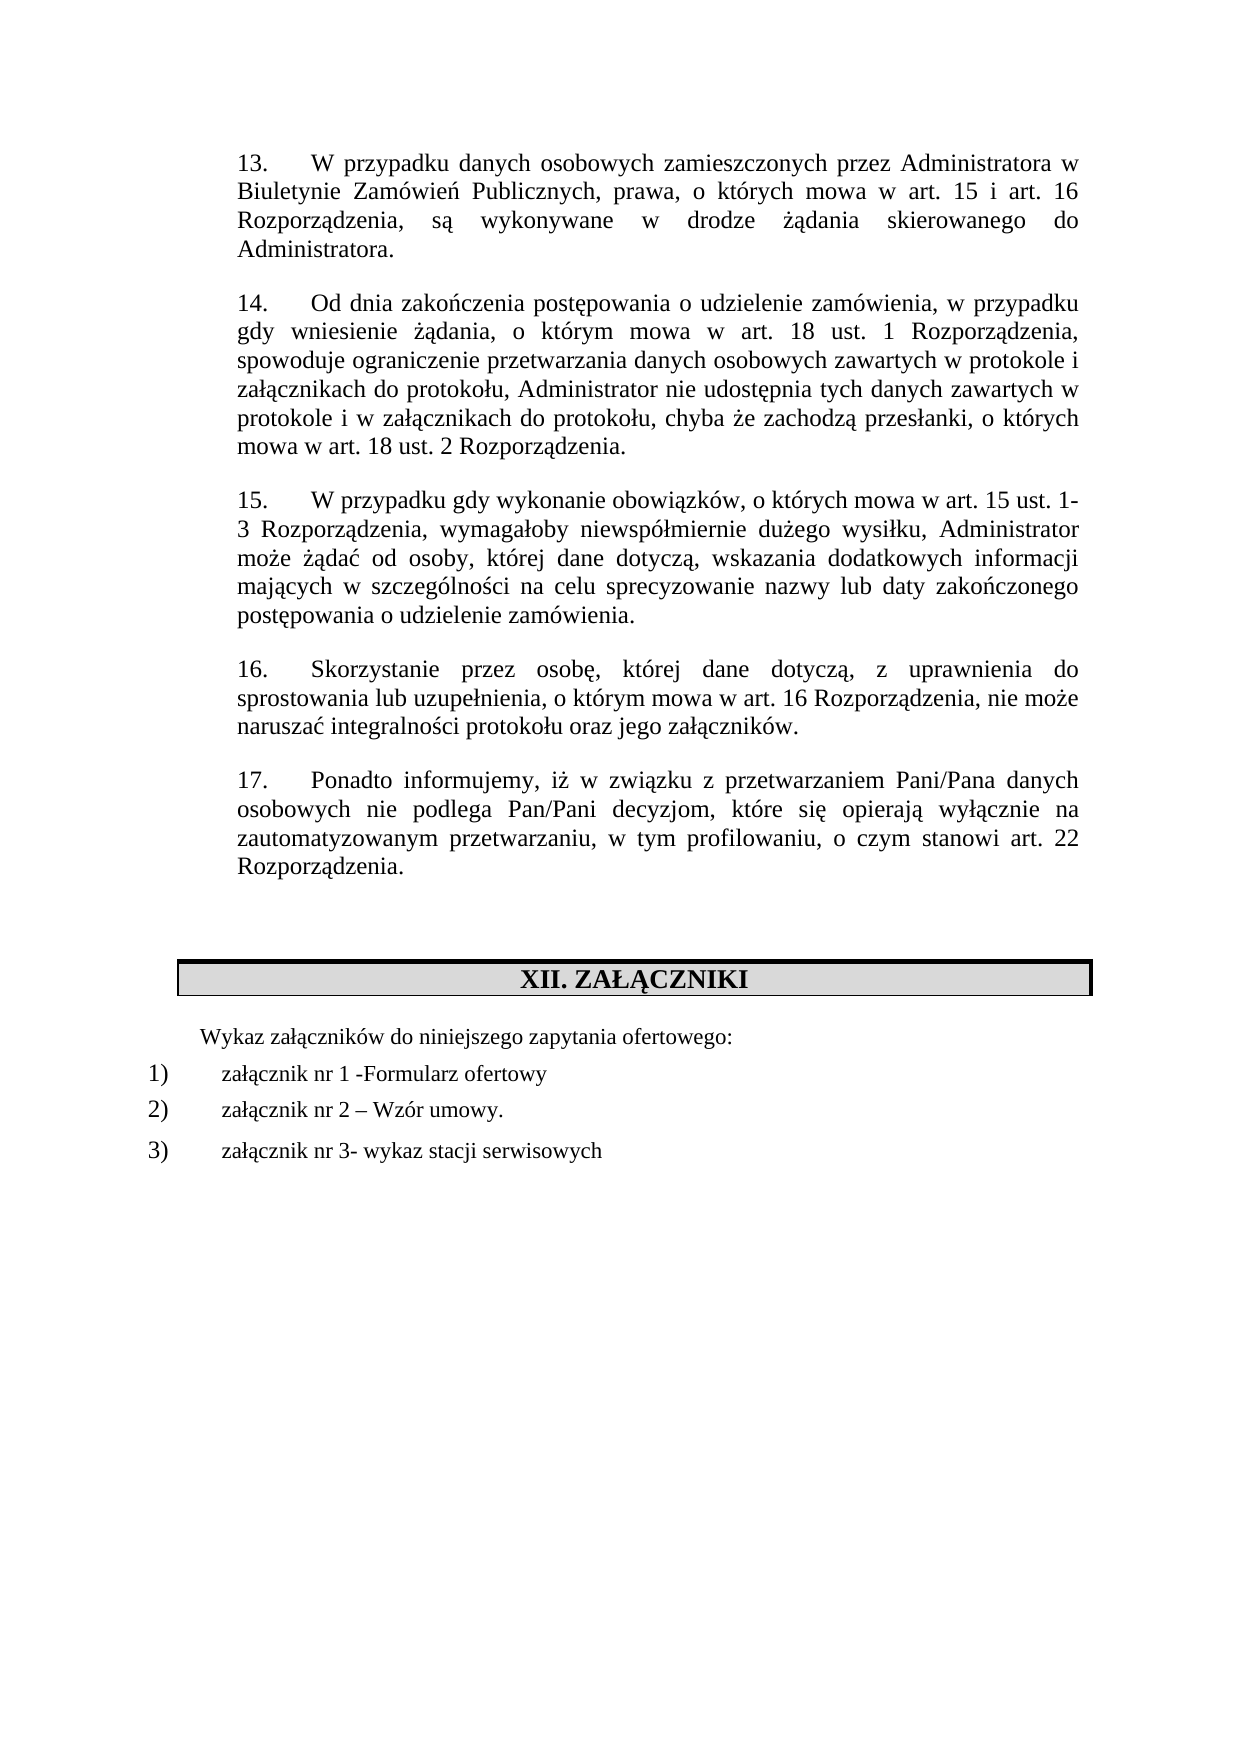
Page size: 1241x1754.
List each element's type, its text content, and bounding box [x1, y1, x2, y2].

text 15. W przypadku gdy wykonanie obowiązków, o których mowa w art. 15 ust. 1-3 Rozporządzenia, wymagałoby niewspółmiernie dużego wysiłku, Administrator może żądać od osoby, której dane dotyczą, wskazania dodatkowych informacji mających w szczególności na celu sprecyzowanie nazwy lub daty zakończonego postępowania o udzielenie zamówienia. [237, 485, 1079, 629]
text 17. Ponadto informujemy, iż w związku z przetwarzaniem Pani/Pana danych osobowych nie podlega Pan/Pani decyzjom, które się opierają wyłącznie na zautomatyzowanym przetwarzaniu, w tym profilowaniu, o czym stanowi art. 22 Rozporządzenia. [237, 765, 1079, 880]
list załącznik nr 2 – Wzór umowy. [148, 1094, 1078, 1123]
text 16. Skorzystanie przez osobę, której dane dotyczą, z uprawnienia do sprostowania lub uzupełnienia, o którym mowa w art. 16 Rozporządzenia, nie może naruszać integralności protokołu oraz jego załączników. [237, 654, 1079, 740]
subtitle XII. ZAŁĄCZNIKI [179, 964, 1089, 995]
list załącznik nr 3- wykaz stacji serwisowych [148, 1135, 1078, 1163]
text Wykaz załączników do niniejszego zapytania ofertowego: [199, 1023, 1078, 1049]
text 13. W przypadku danych osobowych zamieszczonych przez Administratora w Biuletynie Zamówień Publicznych, prawa, o których mowa w art. 15 i art. 16 Rozporządzenia, są wykonywane w drodze żądania skierowanego do Administratora. [237, 148, 1079, 263]
text 14. Od dnia zakończenia postępowania o udzielenie zamówienia, w przypadku gdy wniesienie żądania, o którym mowa w art. 18 ust. 1 Rozporządzenia, spowoduje ograniczenie przetwarzania danych osobowych zawartych w protokole i załącznikach do protokołu, Administrator nie udostępnia tych danych zawartych w protokole i w załącznikach do protokołu, chyba że zachodzą przesłanki, o których mowa w art. 18 ust. 2 Rozporządzenia. [237, 288, 1079, 460]
list załącznik nr 1 -Formularz ofertowy [148, 1058, 1078, 1087]
